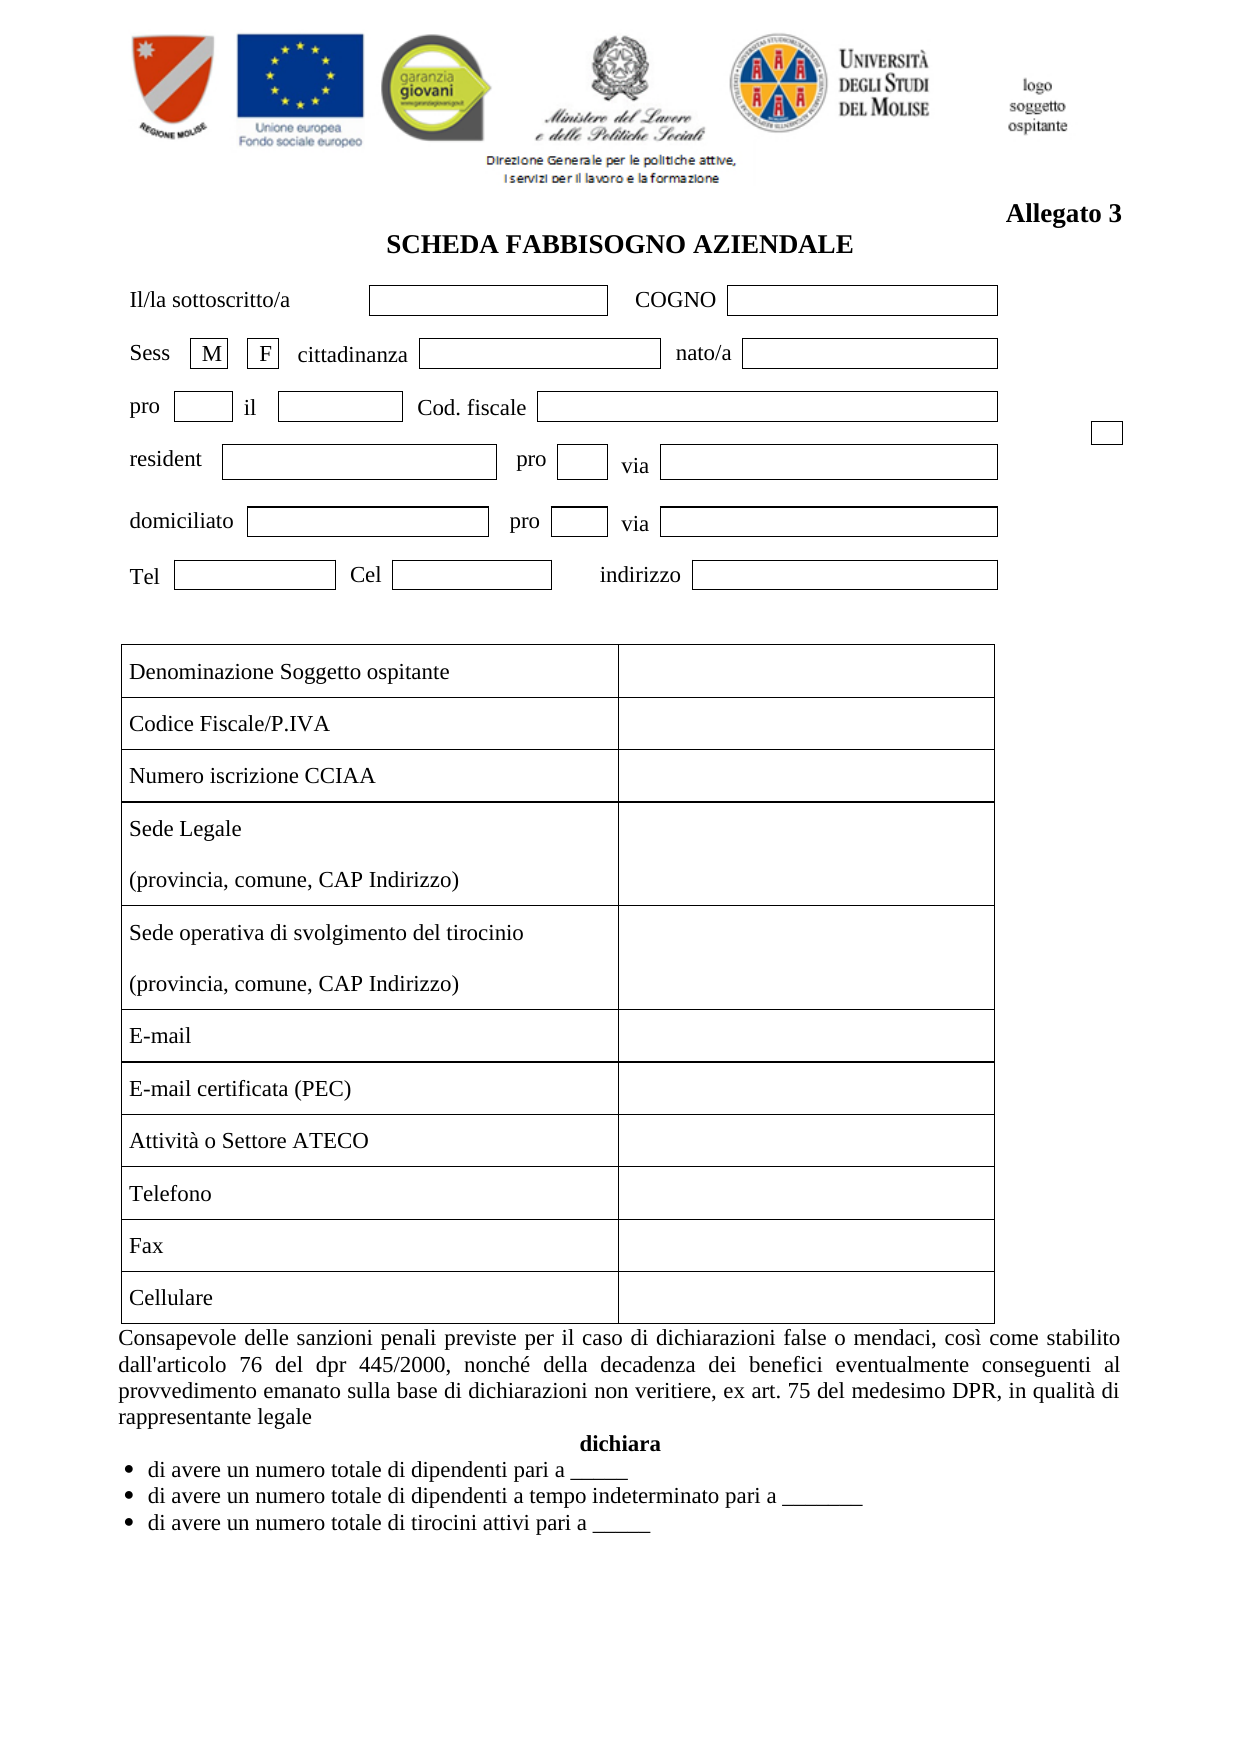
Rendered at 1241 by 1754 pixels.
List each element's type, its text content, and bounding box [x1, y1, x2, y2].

table_cell [961, 480, 998, 506]
table_cell [1029, 338, 1060, 367]
table_cell [961, 537, 998, 559]
table_cell [998, 536, 1029, 559]
table_cell [253, 536, 528, 559]
table_cell [1091, 749, 1122, 801]
table_cell [619, 1063, 994, 1114]
table_cell [175, 421, 402, 444]
table_cell Telefono [122, 1167, 618, 1218]
table_cell [599, 536, 833, 559]
table_cell [619, 698, 994, 749]
table_cell [551, 589, 731, 613]
table_cell [248, 508, 488, 536]
table_cell via [608, 444, 660, 479]
table_cell [998, 1271, 1029, 1323]
table_cell E-mail [122, 1010, 618, 1061]
table_cell [998, 905, 1029, 1009]
table_cell Cellulare [122, 1272, 618, 1323]
table_cell [279, 392, 402, 421]
text Allegato 3 [118, 197, 1122, 228]
table_cell [833, 537, 961, 559]
table_cell [175, 392, 232, 421]
table_cell [1091, 905, 1122, 1009]
table_cell [998, 421, 1029, 444]
table_cell il [233, 391, 278, 421]
table_header [1029, 285, 1060, 315]
table_cell Cod. fiscale [403, 391, 537, 421]
list di avere un numero totale di dipendenti pari a _____ [125, 1456, 1122, 1482]
table_cell [1029, 589, 1060, 613]
table_cell [608, 368, 877, 391]
table_cell prov. [497, 444, 557, 479]
table_cell [619, 1272, 994, 1323]
table_cell [1060, 749, 1091, 801]
table_cell [1029, 1114, 1060, 1166]
table_header Il/la sottoscritto/a NOME [118, 285, 369, 315]
table_cell Sesso [118, 338, 190, 367]
table_cell [1060, 421, 1091, 444]
table_cell [619, 645, 994, 697]
table_cell [1029, 905, 1060, 1009]
table_cell [1060, 905, 1091, 1009]
table_cell [998, 697, 1029, 749]
table_cell [1091, 1271, 1122, 1323]
table_cell [1091, 479, 1122, 506]
table_cell [420, 339, 660, 367]
table_cell [497, 369, 608, 391]
table_cell [1060, 315, 1091, 338]
table_header [998, 285, 1029, 315]
table_cell [619, 906, 994, 1009]
table_cell [1091, 315, 1122, 338]
table_header [1091, 285, 1122, 315]
table_cell [608, 479, 660, 506]
table_cell [538, 422, 998, 444]
table_cell [1060, 1219, 1091, 1271]
table_cell [619, 750, 994, 801]
table_cell M [191, 339, 227, 367]
table_cell [998, 801, 1029, 905]
table_cell [118, 315, 253, 338]
table_cell [950, 369, 998, 391]
table_cell [1060, 368, 1091, 391]
table_cell [1091, 1061, 1122, 1114]
table_cell [1060, 1166, 1091, 1218]
table_cell [410, 590, 551, 613]
table_cell [998, 644, 1029, 697]
table_cell [1029, 560, 1060, 589]
table_cell [223, 445, 496, 479]
table_cell [1060, 338, 1091, 367]
text dichiara [118, 1430, 1122, 1456]
table_cell [1029, 391, 1060, 421]
table_cell [118, 613, 998, 644]
table_cell [1029, 1061, 1060, 1114]
table_cell [1029, 1219, 1060, 1271]
table_cell [619, 1010, 994, 1061]
table_cell cittadinanza [279, 338, 419, 367]
table_cell [731, 590, 998, 613]
table_cell [118, 421, 174, 444]
table_cell [1060, 1271, 1091, 1323]
table_cell prov [489, 506, 551, 536]
table_cell [558, 445, 607, 479]
table_cell [998, 479, 1029, 506]
table_cell domiciliato a [118, 506, 247, 536]
table_cell [1029, 421, 1060, 444]
table_cell [1091, 1219, 1122, 1271]
table_cell E-mail certificata (PEC) [122, 1063, 618, 1114]
table_cell [118, 589, 190, 613]
text SCHEDA FABBISOGNO AZIENDALE [118, 228, 1122, 259]
table_cell [1091, 613, 1122, 644]
table_cell [608, 315, 877, 338]
table_cell [1091, 1114, 1122, 1166]
table_cell [1060, 1061, 1091, 1114]
text Consapevole delle sanzioni penali previste per il caso di dichiarazioni false o mendaci, così come stabilito dall'articolo 76 del dpr 445/2000, nonché della decadenza dei benefici eventualmente conseguenti al provvedimento emanato sulla base di dichiarazioni non veritiere, ex art. 75 del medesimo DPR, in qualità di rappresentante legale [118, 1324, 1122, 1430]
table_cell [1060, 1114, 1091, 1166]
table_cell [118, 479, 240, 506]
table_cell [743, 339, 997, 367]
table_cell indirizzo email [552, 560, 692, 589]
table_cell [661, 445, 997, 479]
table_cell [998, 315, 1029, 338]
table_cell [175, 561, 335, 589]
table_cell [1060, 479, 1091, 506]
table_cell [190, 589, 361, 613]
list di avere un numero totale di dipendenti a tempo indeterminato pari a _______ [125, 1482, 1122, 1509]
table_cell [1029, 1009, 1060, 1061]
table_cell [998, 749, 1029, 801]
table_cell Denominazione Soggetto ospitante [122, 645, 618, 697]
table_cell [1091, 801, 1122, 905]
table_cell Fax [122, 1220, 618, 1271]
table_cell [1029, 749, 1060, 801]
table_cell via [608, 506, 660, 536]
table_cell [998, 1009, 1029, 1061]
table_cell [619, 1115, 994, 1166]
table_header [1060, 285, 1091, 315]
table_cell [1029, 444, 1060, 479]
table_cell [998, 1061, 1029, 1114]
table_cell [361, 589, 410, 613]
table_cell [1029, 506, 1060, 536]
table_cell [1029, 368, 1060, 391]
table_cell [998, 338, 1029, 367]
table_cell Sede operativa di svolgimento del tirocinio (provincia, comune, CAP Indirizzo) [122, 906, 618, 1009]
table_cell [1060, 613, 1091, 644]
table_cell residente a [118, 444, 222, 479]
table_cell [1060, 589, 1091, 613]
table_cell [1091, 1166, 1122, 1218]
table_cell [1091, 506, 1122, 536]
table_cell [661, 508, 997, 536]
table_cell [1029, 536, 1060, 559]
table_cell [1091, 338, 1122, 367]
table_cell [1091, 589, 1122, 613]
table_cell [877, 316, 950, 338]
table_cell [1029, 1166, 1060, 1218]
table_cell [1091, 1009, 1122, 1061]
table_cell [998, 506, 1029, 536]
table_cell [497, 316, 608, 338]
table_cell [1060, 391, 1091, 421]
table_cell [1060, 560, 1091, 589]
table_cell [1029, 613, 1060, 644]
table_cell [998, 613, 1029, 644]
table_cell Cell. [336, 560, 392, 589]
table_cell [1029, 644, 1060, 697]
table_cell [998, 560, 1029, 589]
table_header [728, 286, 997, 315]
table_cell [998, 1219, 1029, 1271]
table_cell [393, 561, 551, 589]
table_cell [1060, 536, 1091, 559]
table_cell [551, 479, 608, 506]
table_cell [1060, 444, 1091, 479]
table_cell [528, 536, 599, 559]
table_cell [619, 1220, 994, 1271]
table_cell [253, 315, 497, 338]
table_cell [1091, 368, 1122, 391]
list di avere un numero totale di tirocini attivi pari a _____ [125, 1509, 1122, 1535]
table_cell [998, 391, 1029, 421]
table_cell [998, 444, 1029, 479]
table_cell [118, 368, 253, 391]
table_cell [1060, 506, 1091, 536]
table_cell [1029, 697, 1060, 749]
table_cell [693, 561, 997, 589]
table_cell [998, 1166, 1029, 1218]
table_cell [1060, 801, 1091, 905]
table_cell [1091, 391, 1122, 421]
table_cell [1029, 801, 1060, 905]
table_cell [877, 369, 950, 391]
table_header [370, 286, 607, 315]
table_cell [488, 479, 551, 506]
table_header COGNOME [608, 285, 727, 315]
table_cell [1029, 1271, 1060, 1323]
table_cell [924, 480, 961, 506]
table_cell Sede Legale (provincia, comune, CAP Indirizzo) [122, 803, 618, 905]
table_cell [998, 1114, 1029, 1166]
table_cell [240, 480, 488, 506]
table_cell [998, 589, 1029, 613]
table_cell [998, 368, 1029, 391]
table_cell [660, 480, 923, 506]
table_cell nato/a a [661, 338, 742, 367]
table_cell [1091, 445, 1122, 479]
table_cell [403, 421, 538, 444]
table_cell prov [118, 391, 174, 421]
table_cell [1029, 315, 1060, 338]
table_cell F [248, 339, 278, 367]
table_cell [619, 803, 994, 905]
table_cell Attività o Settore ATECO [122, 1115, 618, 1166]
table_cell [552, 508, 607, 536]
table_cell [538, 392, 997, 421]
table_cell [1060, 1009, 1091, 1061]
table_cell [1029, 479, 1060, 506]
table_cell [228, 338, 247, 367]
table_cell Tel [118, 560, 174, 589]
table_cell [619, 1167, 994, 1218]
table_cell [1060, 644, 1091, 697]
table_cell [1091, 560, 1122, 589]
table_cell [1091, 697, 1122, 749]
table_cell Codice Fiscale/P.IVA [122, 698, 618, 749]
table_cell [1091, 536, 1122, 559]
table_cell Numero iscrizione CCIAA [122, 750, 618, 801]
table_cell [1092, 422, 1122, 444]
table_cell [1060, 697, 1091, 749]
table_cell [950, 316, 998, 338]
table_cell [253, 368, 497, 391]
table_cell [1091, 644, 1122, 697]
table_cell [118, 536, 253, 559]
